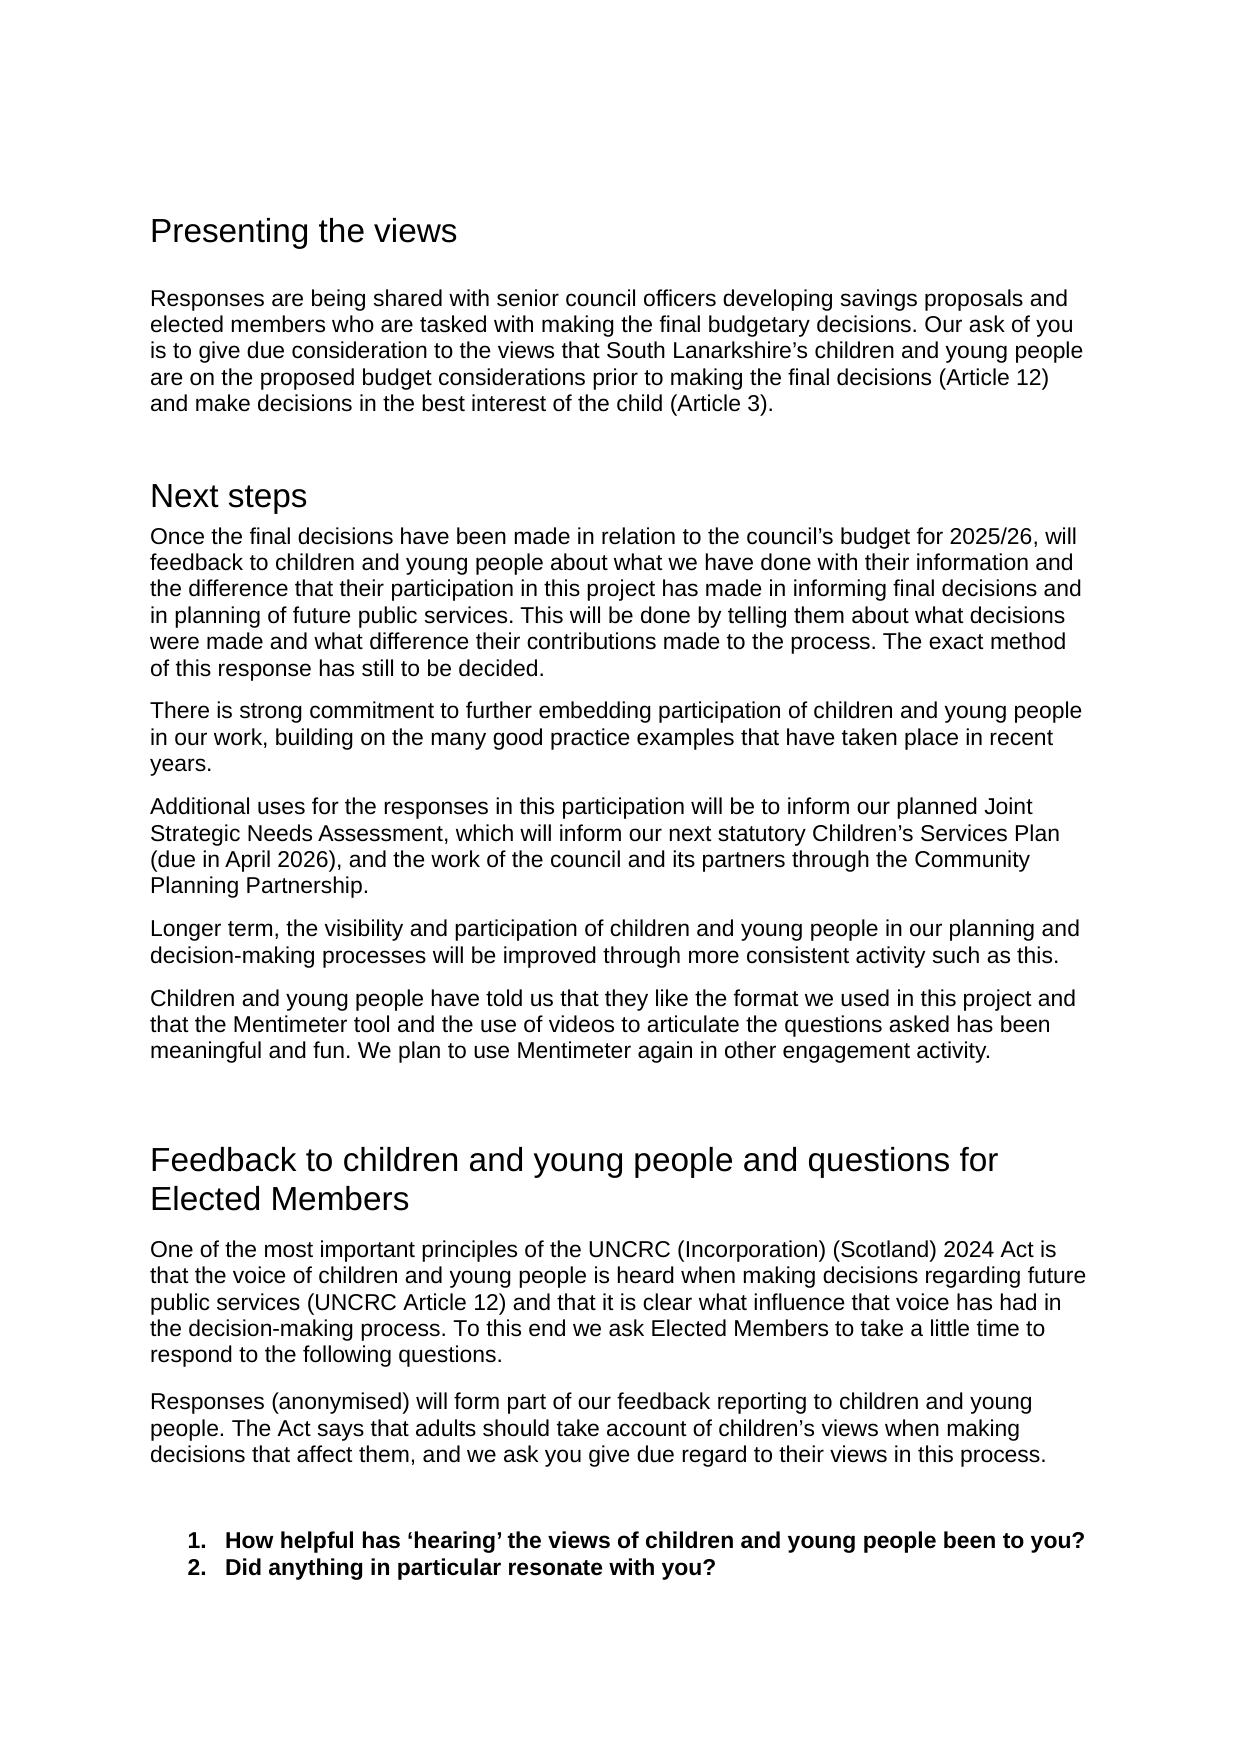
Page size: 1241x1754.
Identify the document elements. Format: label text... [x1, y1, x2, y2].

list How helpful has ‘hearing’ the views of children and young people been to you? [187, 1527, 1090, 1554]
subtitle Presenting the views [150, 211, 1090, 250]
text Additional uses for the responses in this participation will be to inform our planned Joint Strategic Needs Assessment, which will inform our next statutory Children’s Services Plan (due in April 2026), and the work of the council and its partners through the Community Planning Partnership. [150, 793, 1090, 899]
text One of the most important principles of the UNCRC (Incorporation) (Scotland) 2024 Act is that the voice of children and young people is heard when making decisions regarding future public services (UNCRC Article 12) and that it is clear what influence that voice has had in the decision-making process. To this end we ask Elected Members to take a little time to respond to the following questions. [150, 1236, 1090, 1367]
subtitle Feedback to children and young people and questions for Elected Members [150, 1140, 1090, 1217]
text There is strong commitment to further embedding participation of children and young people in our work, building on the many good practice examples that have taken place in recent years. [150, 697, 1090, 777]
text Once the final decisions have been made in relation to the council’s budget for 2025/26, will feedback to children and young people about what we have done with their information and the difference that their participation in this project has made in informing final decisions and in planning of future public services. This will be done by telling them about what decisions were made and what difference their contributions made to the process. The exact method of this response has still to be decided. [150, 523, 1090, 681]
text Responses (anonymised) will form part of our feedback reporting to children and young people. The Act says that adults should take account of children’s views when making decisions that affect them, and we ask you give due regard to their views in this process. [150, 1388, 1090, 1467]
text Children and young people have told us that they like the format we used in this project and that the Mentimeter tool and the use of videos to articulate the questions asked has been meaningful and fun. We plan to use Mentimeter again in other engagement activity. [150, 985, 1090, 1064]
list Did anything in particular resonate with you? [187, 1554, 1090, 1580]
text Responses are being shared with senior council officers developing savings proposals and elected members who are tasked with making the final budgetary decisions. Our ask of you is to give due consideration to the views that South Lanarkshire’s children and young people are on the proposed budget considerations prior to making the final decisions (Article 12) and make decisions in the best interest of the child (Article 3). [150, 284, 1090, 416]
text Longer term, the visibility and participation of children and young people in our planning and decision-making processes will be improved through more consistent activity such as this. [150, 915, 1090, 968]
subtitle Next steps [150, 476, 1090, 514]
